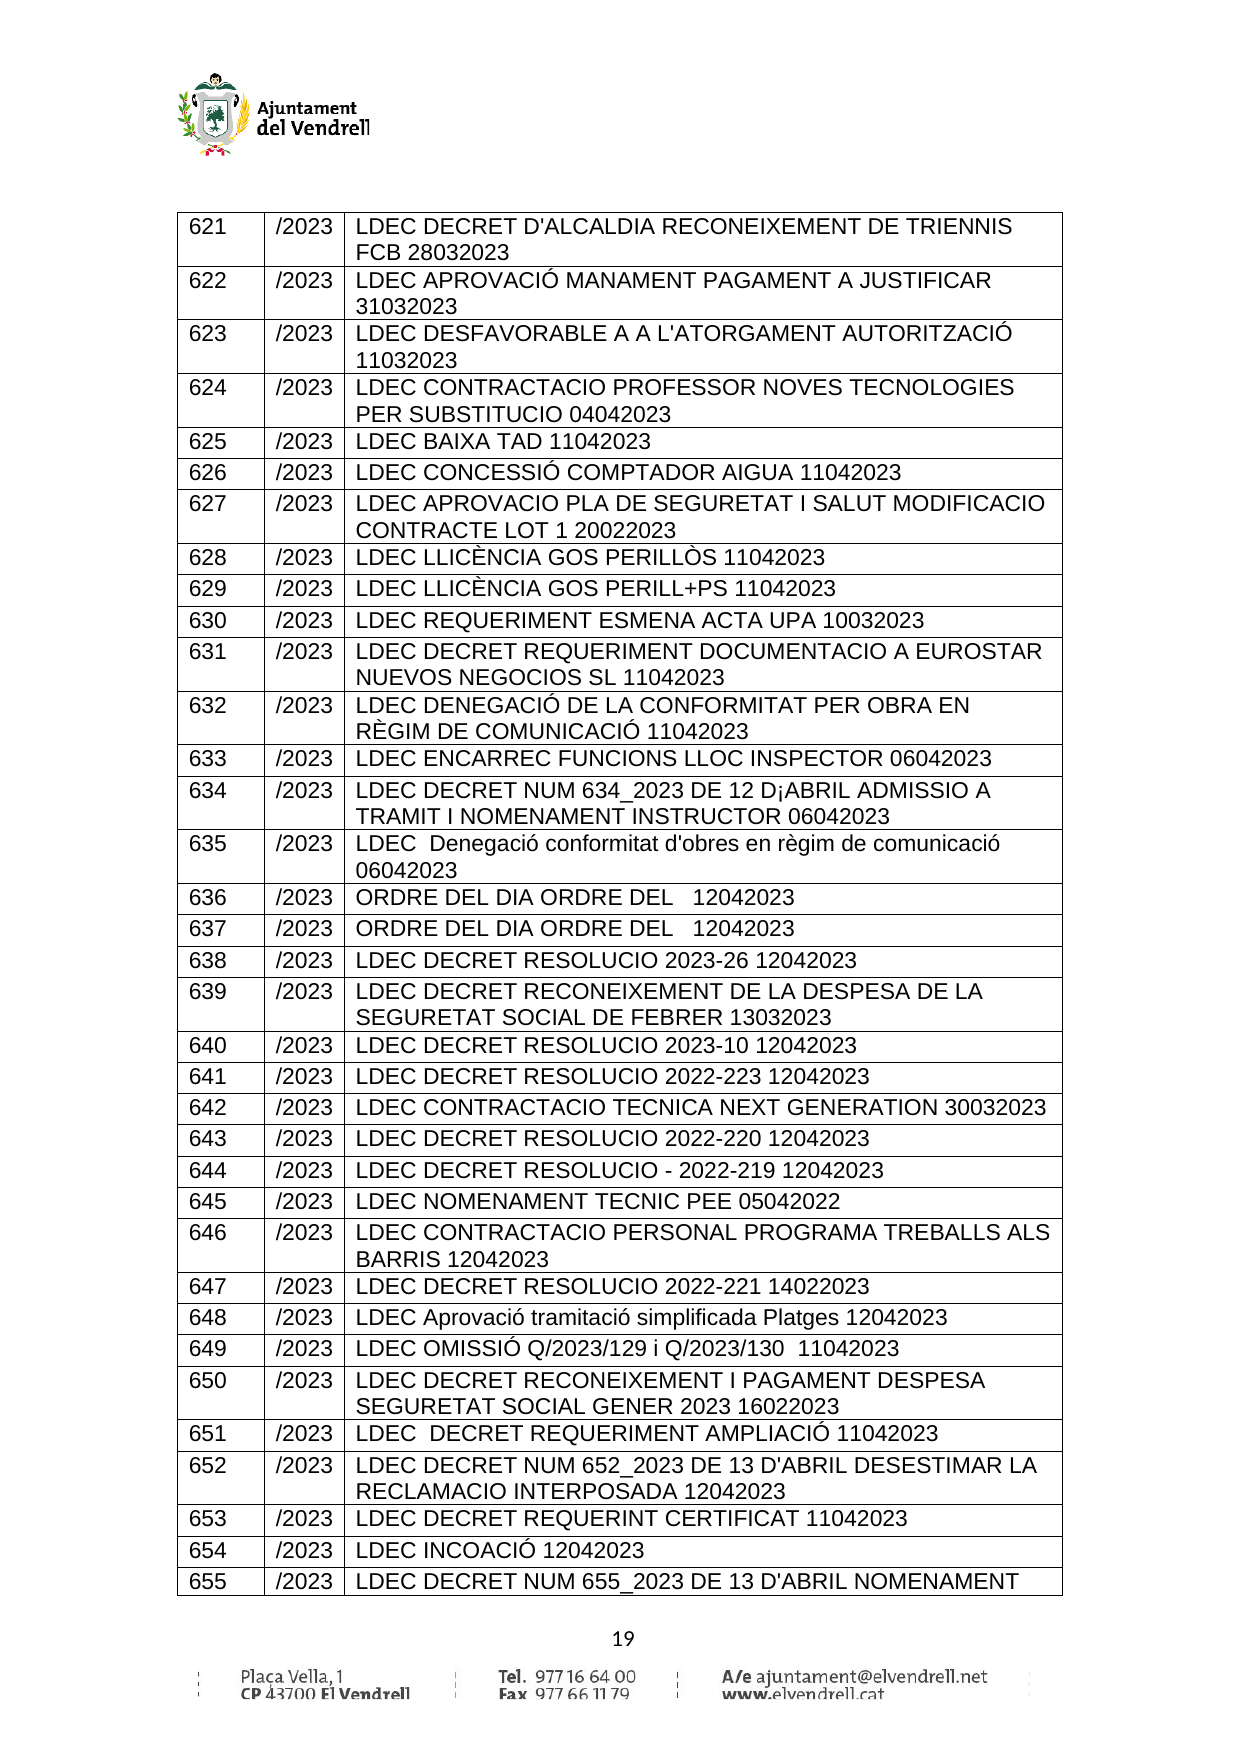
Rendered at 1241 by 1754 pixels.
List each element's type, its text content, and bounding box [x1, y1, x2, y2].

table_cell /2023 [265, 1452, 344, 1504]
table_cell LDEC DECRET NUM 634_2023 DE 12 D¡ABRIL ADMISSIO A TRAMIT I NOMENAMENT INSTRUCTOR 06042023 [345, 777, 1062, 829]
table_cell LDEC DECRET RECONEIXEMENT DE LA DESPESA DE LA SEGURETAT SOCIAL DE FEBRER 13032023 [345, 978, 1062, 1031]
table_cell /2023 [265, 1304, 344, 1334]
table_cell /2023 [265, 1188, 344, 1218]
table_cell LDEC DECRET NUM 655_2023 DE 13 D'ABRIL NOMENAMENT [345, 1568, 1062, 1595]
table_cell 630 [178, 607, 264, 637]
table_cell 624 [178, 374, 264, 427]
table_cell LDEC BAIXA TAD 11042023 [345, 428, 1062, 458]
table_cell LDEC CONTRACTACIO PERSONAL PROGRAMA TREBALLS ALS BARRIS 12042023 [345, 1219, 1062, 1272]
table_cell 640 [178, 1032, 264, 1062]
table_cell 637 [178, 915, 264, 946]
table_cell 646 [178, 1219, 264, 1272]
table_cell 633 [178, 745, 264, 776]
table_cell 629 [178, 575, 264, 606]
table_cell /2023 [265, 1219, 344, 1272]
table_cell /2023 [265, 745, 344, 776]
table_cell LDEC DECRET NUM 652_2023 DE 13 D'ABRIL DESESTIMAR LA RECLAMACIO INTERPOSADA 12042023 [345, 1452, 1062, 1504]
table_cell LDEC DECRET RECONEIXEMENT I PAGAMENT DESPESA SEGURETAT SOCIAL GENER 2023 16022023 [345, 1367, 1062, 1419]
table_cell /2023 [265, 1273, 344, 1303]
table_cell 651 [178, 1420, 264, 1451]
table_cell LDEC CONCESSIÓ COMPTADOR AIGUA 11042023 [345, 459, 1062, 489]
table_cell LDEC DECRET RESOLUCIO 2023-10 12042023 [345, 1032, 1062, 1062]
table_cell 623 [178, 320, 264, 373]
table_cell 647 [178, 1273, 264, 1303]
table_cell 621 [178, 213, 264, 266]
table_cell 643 [178, 1125, 264, 1156]
table_cell /2023 [265, 213, 344, 266]
table_cell LDEC CONTRACTACIO TECNICA NEXT GENERATION 30032023 [345, 1094, 1062, 1124]
table_cell 653 [178, 1505, 264, 1536]
table_cell LDEC DECRET RESOLUCIO - 2022-219 12042023 [345, 1157, 1062, 1187]
table_cell /2023 [265, 1125, 344, 1156]
table_cell 642 [178, 1094, 264, 1124]
table_cell 655 [178, 1568, 264, 1595]
table_cell /2023 [265, 1335, 344, 1366]
table_cell /2023 [265, 374, 344, 427]
table_cell 634 [178, 777, 264, 829]
table_cell /2023 [265, 1367, 344, 1419]
table_cell LDEC APROVACIO PLA DE SEGURETAT I SALUT MODIFICACIO CONTRACTE LOT 1 20022023 [345, 490, 1062, 543]
table_cell LDEC CONTRACTACIO PROFESSOR NOVES TECNOLOGIES PER SUBSTITUCIO 04042023 [345, 374, 1062, 427]
table_cell 636 [178, 884, 264, 914]
table_cell 650 [178, 1367, 264, 1419]
table_cell /2023 [265, 1568, 344, 1595]
table_cell 639 [178, 978, 264, 1031]
table_cell 654 [178, 1537, 264, 1567]
table_cell 641 [178, 1063, 264, 1093]
table_cell LDEC DECRET REQUERIMENT DOCUMENTACIO A EUROSTAR NUEVOS NEGOCIOS SL 11042023 [345, 638, 1062, 691]
table_cell LDEC DECRET RESOLUCIO 2022-221 14022023 [345, 1273, 1062, 1303]
table_cell /2023 [265, 575, 344, 606]
table_cell LDEC REQUERIMENT ESMENA ACTA UPA 10032023 [345, 607, 1062, 637]
table_cell 628 [178, 544, 264, 574]
table_cell /2023 [265, 320, 344, 373]
table_cell LDEC DECRET REQUERINT CERTIFICAT 11042023 [345, 1505, 1062, 1536]
table_cell LDEC ENCARREC FUNCIONS LLOC INSPECTOR 06042023 [345, 745, 1062, 776]
table_cell LDEC LLICÈNCIA GOS PERILL+PS 11042023 [345, 575, 1062, 606]
table_cell /2023 [265, 978, 344, 1031]
table_cell /2023 [265, 884, 344, 914]
table_cell LDEC DECRET RESOLUCIO 2023-26 12042023 [345, 947, 1062, 977]
table_cell LDEC LLICÈNCIA GOS PERILLÒS 11042023 [345, 544, 1062, 574]
table_cell 627 [178, 490, 264, 543]
table_cell /2023 [265, 947, 344, 977]
table_cell /2023 [265, 607, 344, 637]
table_cell 622 [178, 267, 264, 319]
table_cell LDEC DENEGACIÓ DE LA CONFORMITAT PER OBRA EN RÈGIM DE COMUNICACIÓ 11042023 [345, 692, 1062, 744]
table_cell /2023 [265, 777, 344, 829]
table_cell /2023 [265, 544, 344, 574]
table_cell /2023 [265, 1032, 344, 1062]
table_cell /2023 [265, 1537, 344, 1567]
table_cell /2023 [265, 692, 344, 744]
table_cell LDEC DECRET REQUERIMENT AMPLIACIÓ 11042023 [345, 1420, 1062, 1451]
table_cell LDEC DESFAVORABLE A A L'ATORGAMENT AUTORITZACIÓ 11032023 [345, 320, 1062, 373]
table_cell LDEC DECRET D'ALCALDIA RECONEIXEMENT DE TRIENNIS FCB 28032023 [345, 213, 1062, 266]
table_cell LDEC DECRET RESOLUCIO 2022-223 12042023 [345, 1063, 1062, 1093]
table_cell 644 [178, 1157, 264, 1187]
table_cell LDEC OMISSIÓ Q/2023/129 i Q/2023/130 11042023 [345, 1335, 1062, 1366]
table_cell /2023 [265, 1094, 344, 1124]
table_cell /2023 [265, 428, 344, 458]
table_cell /2023 [265, 490, 344, 543]
table_cell LDEC NOMENAMENT TECNIC PEE 05042022 [345, 1188, 1062, 1218]
table_cell 638 [178, 947, 264, 977]
table_cell 635 [178, 830, 264, 883]
table_cell 649 [178, 1335, 264, 1366]
table_cell LDEC Aprovació tramitació simplificada Platges 12042023 [345, 1304, 1062, 1334]
table_cell 632 [178, 692, 264, 744]
table_cell LDEC Denegació conformitat d'obres en règim de comunicació 06042023 [345, 830, 1062, 883]
table_cell /2023 [265, 1157, 344, 1187]
table_cell /2023 [265, 830, 344, 883]
table_cell /2023 [265, 267, 344, 319]
table_cell ORDRE DEL DIA ORDRE DEL 12042023 [345, 915, 1062, 946]
table_cell 645 [178, 1188, 264, 1218]
table_cell /2023 [265, 1505, 344, 1536]
table_cell 625 [178, 428, 264, 458]
table_cell ORDRE DEL DIA ORDRE DEL 12042023 [345, 884, 1062, 914]
table_cell 652 [178, 1452, 264, 1504]
table_cell LDEC APROVACIÓ MANAMENT PAGAMENT A JUSTIFICAR 31032023 [345, 267, 1062, 319]
table_cell /2023 [265, 915, 344, 946]
table_cell 626 [178, 459, 264, 489]
table_cell /2023 [265, 459, 344, 489]
table_cell /2023 [265, 638, 344, 691]
table_cell /2023 [265, 1420, 344, 1451]
table_cell /2023 [265, 1063, 344, 1093]
table_cell LDEC INCOACIÓ 12042023 [345, 1537, 1062, 1567]
table_cell LDEC DECRET RESOLUCIO 2022-220 12042023 [345, 1125, 1062, 1156]
table_cell 631 [178, 638, 264, 691]
table_cell 648 [178, 1304, 264, 1334]
